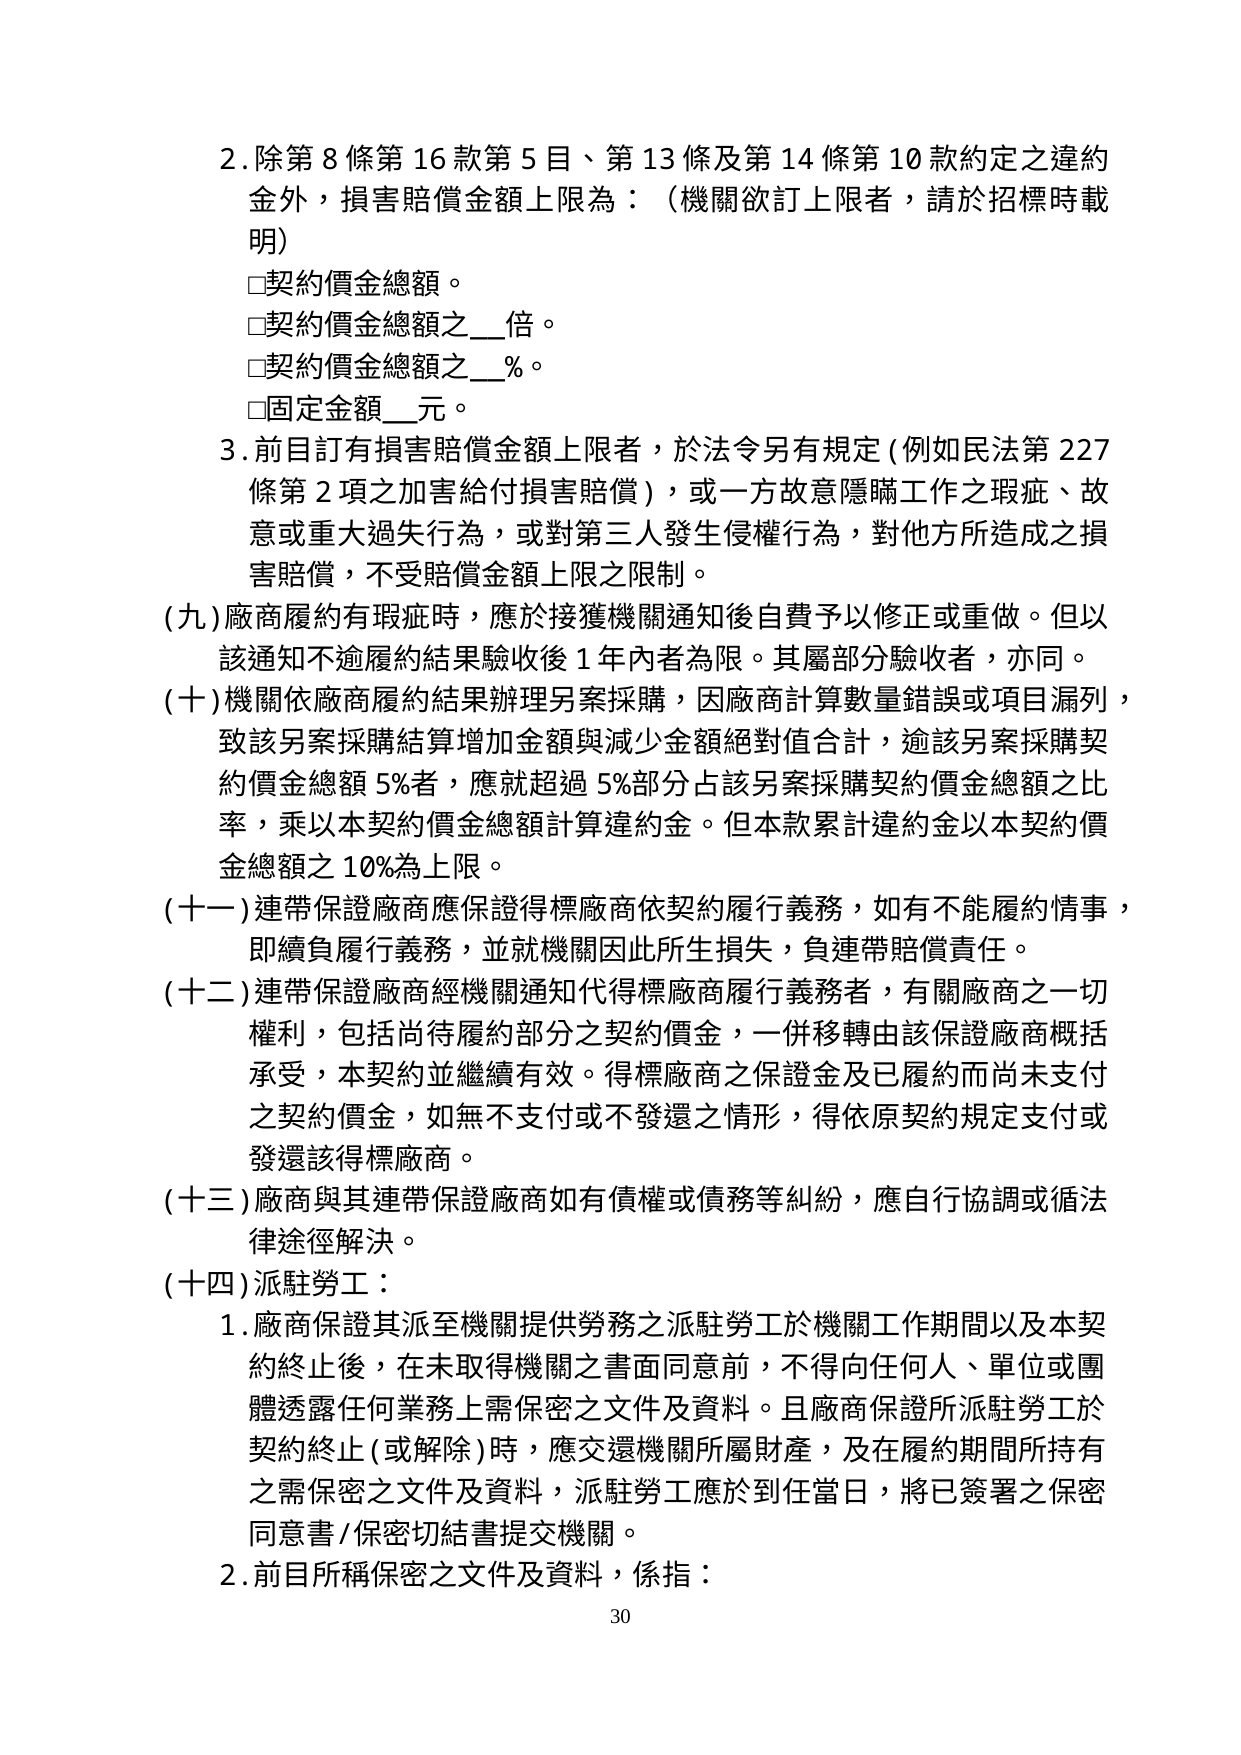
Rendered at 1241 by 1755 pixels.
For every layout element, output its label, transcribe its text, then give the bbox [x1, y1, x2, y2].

text 2.除第8條第16款第5目、第13條及第14條第10款約定之違約金外，損害賠償金額上限為：（機關欲訂上限者，請於招標時載明） [218, 136, 1110, 261]
text (九)廠商履約有瑕疵時，應於接獲機關通知後自費予以修正或重做。但以該通知不逾履約結果驗收後1年內者為限。其屬部分驗收者，亦同。 [159, 594, 1110, 677]
text (十一)連帶保證廠商應保證得標廠商依契約履行義務，如有不能履約情事，即續負履行義務，並就機關因此所生損失，負連帶賠償責任。 [159, 886, 1110, 969]
text 2.前目所稱保密之文件及資料，係指： [218, 1552, 1108, 1594]
text (十三)廠商與其連帶保證廠商如有債權或債務等糾紛，應自行協調或循法律途徑解決。 [159, 1177, 1110, 1261]
text □契約價金總額之__倍。 [248, 302, 1110, 344]
text (十四)派駐勞工： [159, 1261, 1110, 1302]
text 3.前目訂有損害賠償金額上限者，於法令另有規定(例如民法第227條第2項之加害給付損害賠償)，或一方故意隱瞞工作之瑕疵、故意或重大過失行為，或對第三人發生侵權行為，對他方所造成之損害賠償，不受賠償金額上限之限制。 [218, 427, 1110, 594]
text (十二)連帶保證廠商經機關通知代得標廠商履行義務者，有關廠商之一切權利，包括尚待履約部分之契約價金，一併移轉由該保證廠商概括承受，本契約並繼續有效。得標廠商之保證金及已履約而尚未支付之契約價金，如無不支付或不發還之情形，得依原契約規定支付或發還該得標廠商。 [159, 969, 1110, 1177]
text (十)機關依廠商履約結果辦理另案採購，因廠商計算數量錯誤或項目漏列，致該另案採購結算增加金額與減少金額絕對值合計，逾該另案採購契約價金總額5%者，應就超過5%部分占該另案採購契約價金總額之比率，乘以本契約價金總額計算違約金。但本款累計違約金以本契約價金總額之10%為上限。 [159, 677, 1110, 886]
text □固定金額__元。 [248, 386, 1110, 427]
text □契約價金總額之__%。 [248, 344, 1110, 386]
text □契約價金總額。 [248, 261, 1110, 302]
text 1.廠商保證其派至機關提供勞務之派駐勞工於機關工作期間以及本契約終止後，在未取得機關之書面同意前，不得向任何人、單位或團體透露任何業務上需保密之文件及資料。且廠商保證所派駐勞工於契約終止(或解除)時，應交還機關所屬財產，及在履約期間所持有之需保密之文件及資料，派駐勞工應於到任當日，將已簽署之保密同意書/保密切結書提交機關。 [218, 1302, 1108, 1552]
